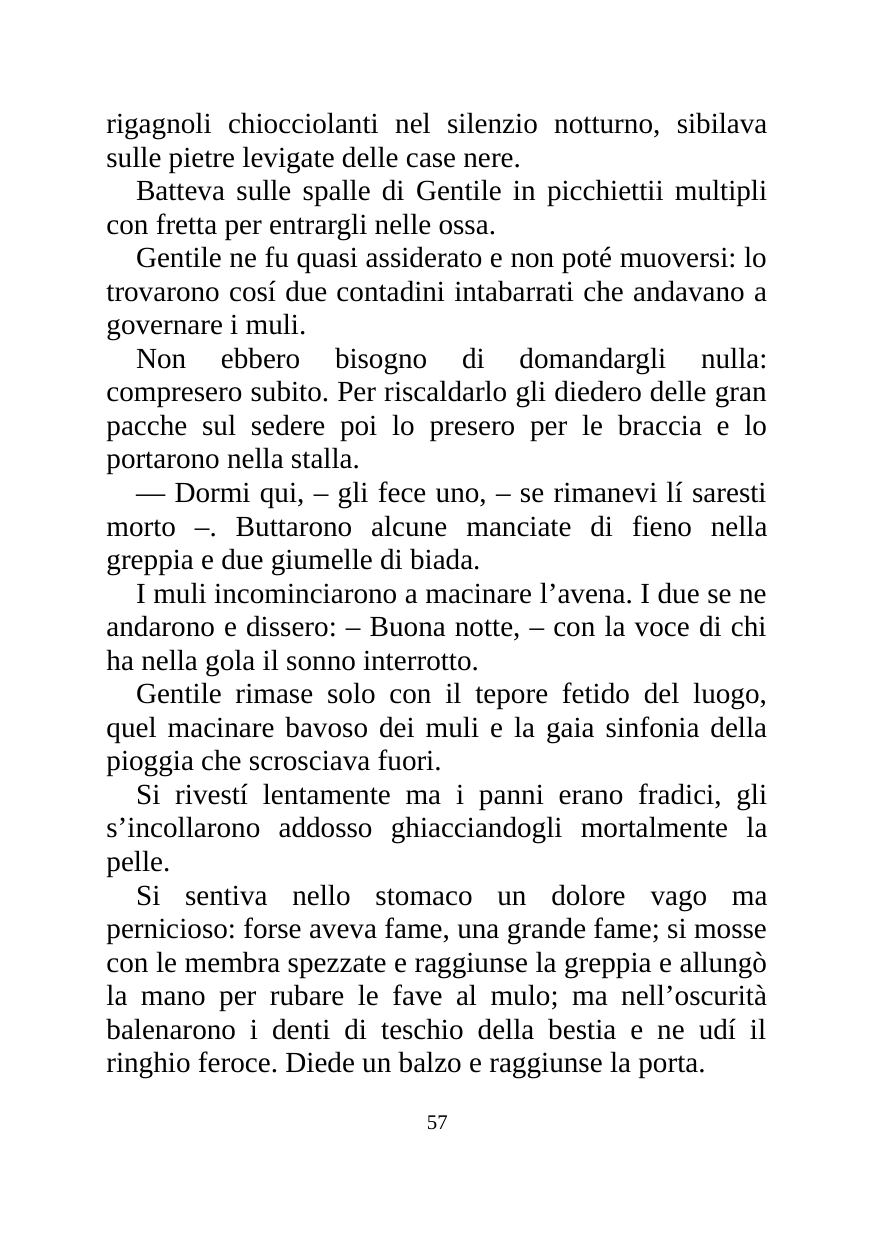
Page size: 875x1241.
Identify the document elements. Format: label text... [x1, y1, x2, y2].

text rigagnoli chiocciolanti nel silenzio notturno, sibilava sulle pietre levigate delle case nere. [106, 106, 768, 173]
text — Dormi qui, – gli fece uno, – se rimanevi lí saresti morto –. Buttarono alcune manciate di fieno nella greppia e due giumelle di biada. [106, 475, 768, 576]
text Gentile ne fu quasi assiderato e non poté muoversi: lo trovarono cosí due contadini intabarrati che andavano a governare i muli. [106, 240, 768, 341]
text Gentile rimase solo con il tepore fetido del luogo, quel macinare bavoso dei muli e la gaia sinfonia della pioggia che scrosciava fuori. [106, 676, 768, 777]
text Non ebbero bisogno di domandargli nulla: compresero subito. Per riscaldarlo gli diedero delle gran pacche sul sedere poi lo presero per le braccia e lo portarono nella stalla. [106, 341, 768, 475]
text Si sentiva nello stomaco un dolore vago ma pernicioso: forse aveva fame, una grande fame; si mosse con le membra spezzate e raggiunse la greppia e allungò la mano per rubare le fave al mulo; ma nell’oscurità balenarono i denti di teschio della bestia e ne udí il ringhio feroce. Diede un balzo e raggiunse la porta. [106, 878, 768, 1079]
text I muli incominciarono a macinare l’avena. I due se ne andarono e dissero: – Buona notte, – con la voce di chi ha nella gola il sonno interrotto. [106, 576, 768, 676]
text Batteva sulle spalle di Gentile in picchiettii multipli con fretta per entrargli nelle ossa. [106, 173, 768, 240]
text Si rivestí lentamente ma i panni erano fradici, gli s’incollarono addosso ghiacciandogli mortalmente la pelle. [106, 777, 768, 878]
